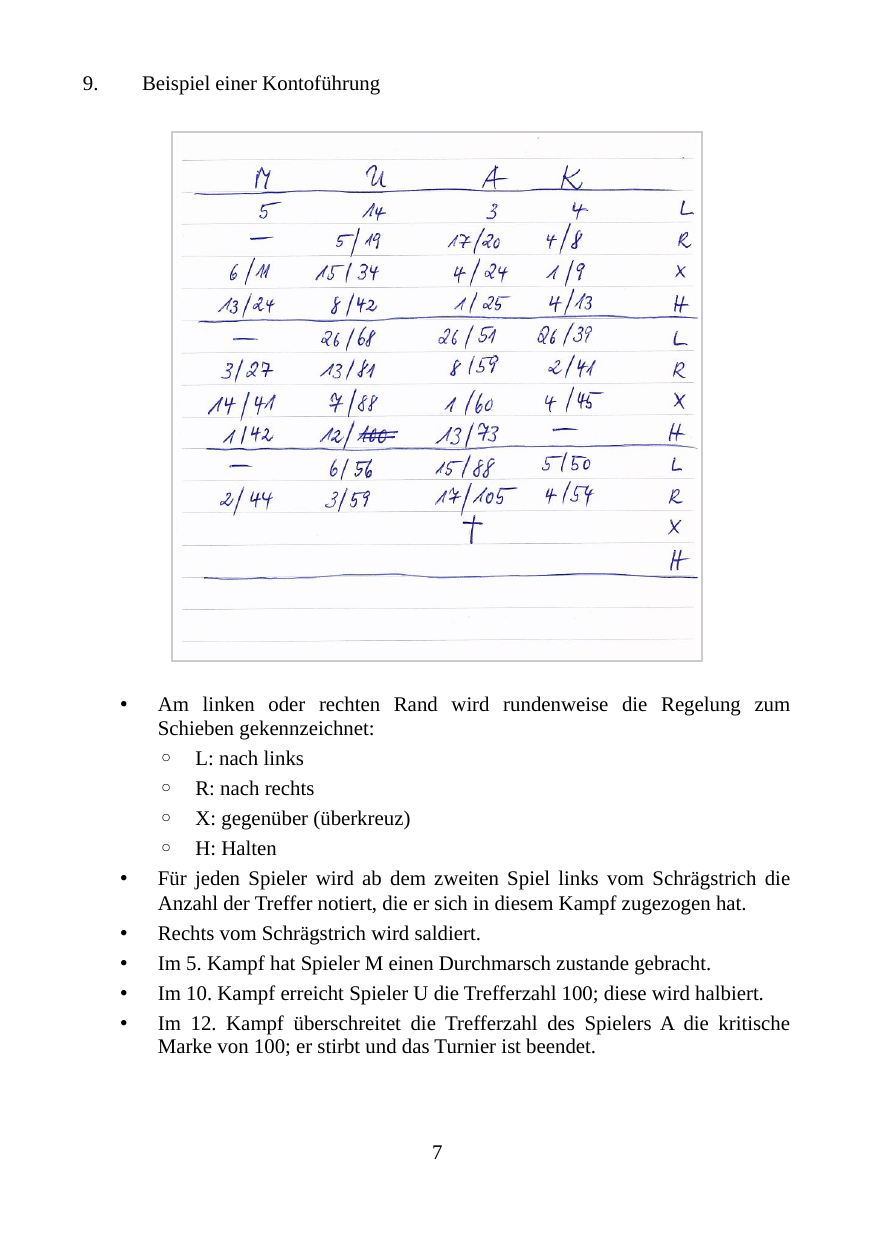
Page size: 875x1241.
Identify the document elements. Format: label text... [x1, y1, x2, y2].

picture [176, 135, 698, 658]
list Im 10. Kampf erreicht Spieler U die Trefferzahl 100; diese wird halbiert. [120, 980, 791, 1004]
list Rechts vom Schrägstrich wird saldiert. [120, 920, 791, 944]
list H: Halten [158, 836, 791, 860]
list Im 12. Kampf überschreitet die Trefferzahl des Spielers A die kritische Marke von 100; er stirbt und das Turnier ist beendet. [120, 1010, 791, 1058]
list Im 5. Kampf hat Spieler M einen Durchmarsch zustande gebracht. [120, 950, 791, 974]
list Für jeden Spieler wird ab dem zweiten Spiel links vom Schrägstrich die Anzahl der Treffer notiert, die er sich in diesem Kampf zugezogen hat. [120, 866, 791, 914]
list R: nach rechts [158, 776, 791, 800]
list L: nach links [158, 746, 791, 770]
text 9. Beispiel einer Kontoführung [83, 71, 791, 95]
list X: gegenüber (überkreuz) [158, 806, 791, 830]
list Am linken oder rechten Rand wird rundenweise die Regelung zum Schieben gekennzeichnet: [120, 692, 791, 740]
